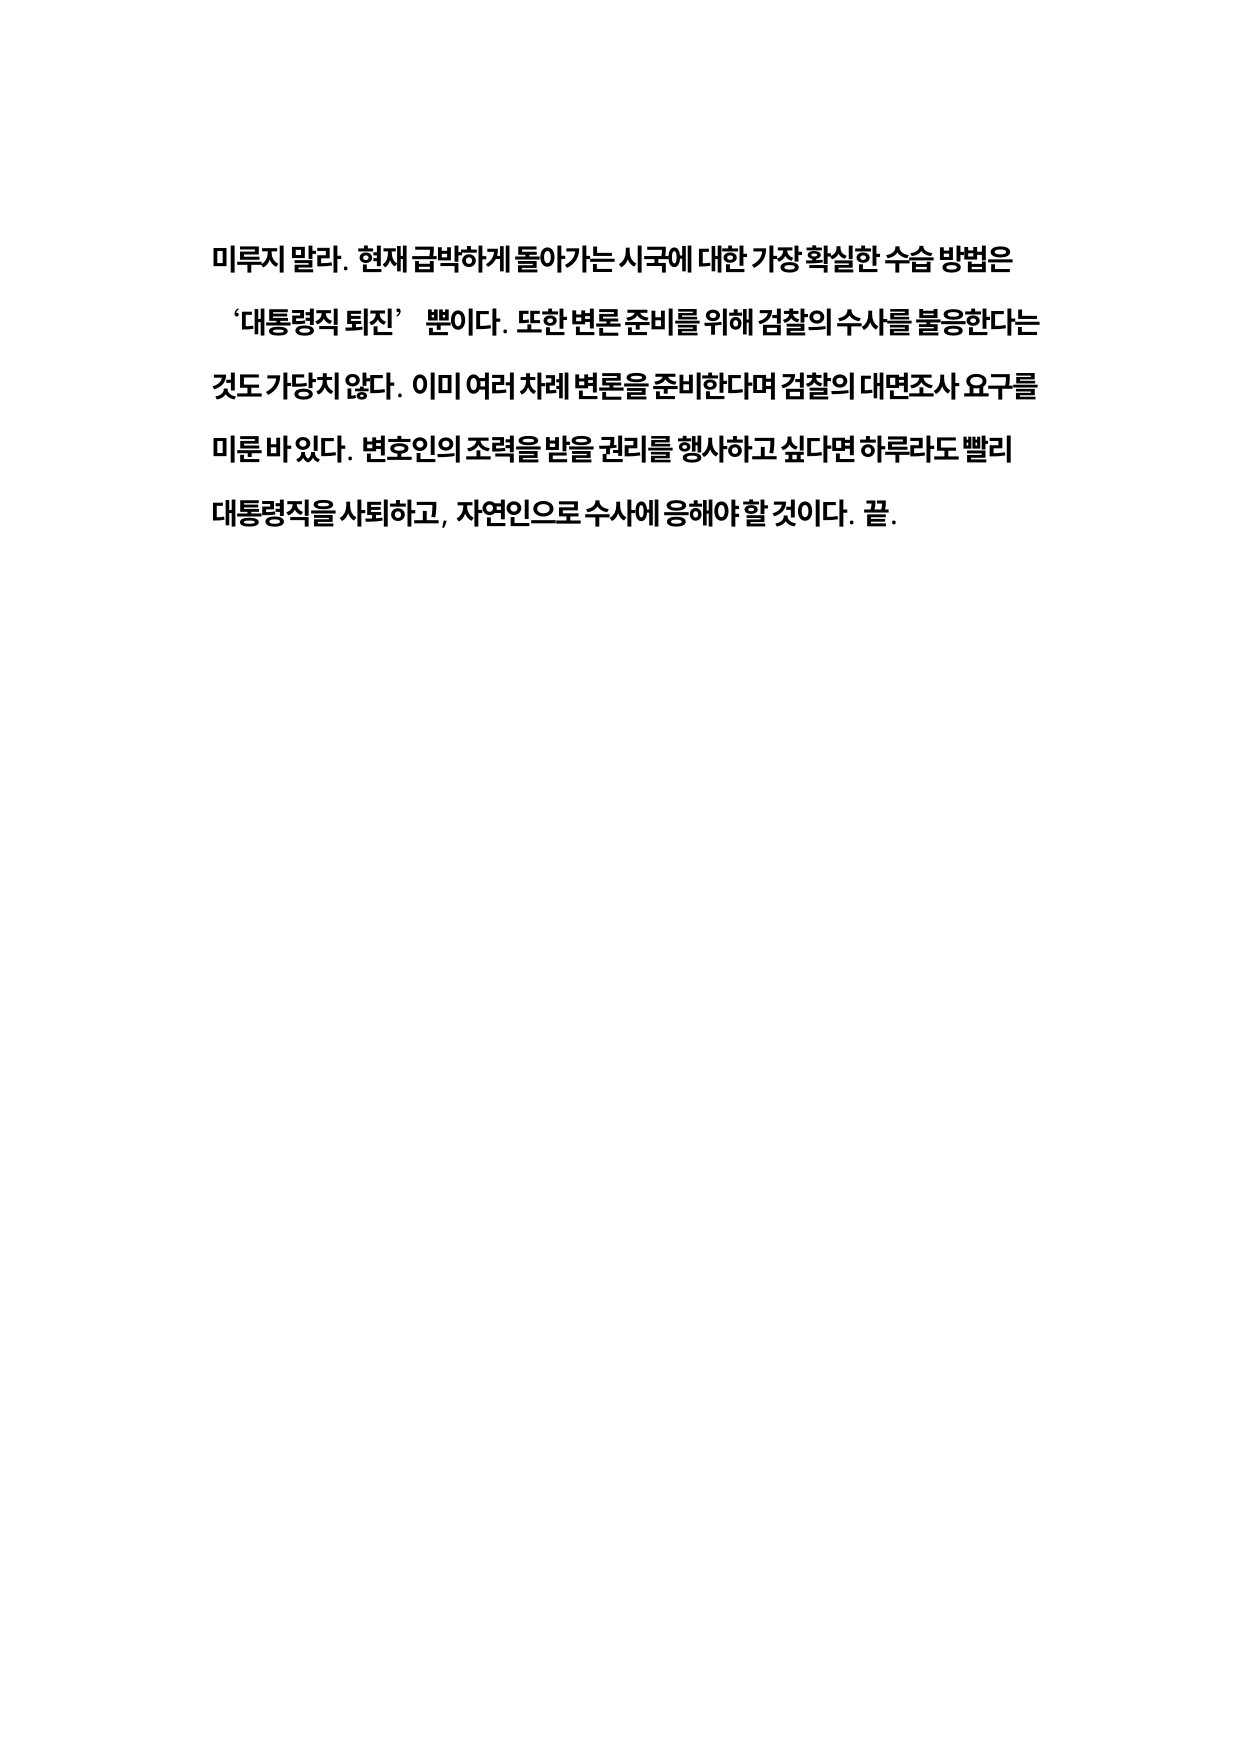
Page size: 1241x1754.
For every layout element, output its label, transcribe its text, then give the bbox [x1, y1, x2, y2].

text 미루지 말라. 현재 급박하게 돌아가는 시국에 대한 가장 확실한 수습 방법은 ‘대통령직 퇴진’뿐이다. 또한 변론 준비를 위해 검찰의 수사를 불응한다는 것도 가당치 않다. 이미 여러 차례 변론을 준비한다며 검찰의 대면조사 요구를 미룬 바 있다. 변호인의 조력을 받을 권리를 행사하고 싶다면 하루라도 빨리 대통령직을 사퇴하고, 자연인으로 수사에 응해야 할 것이다. 끝. [177, 236, 1063, 533]
